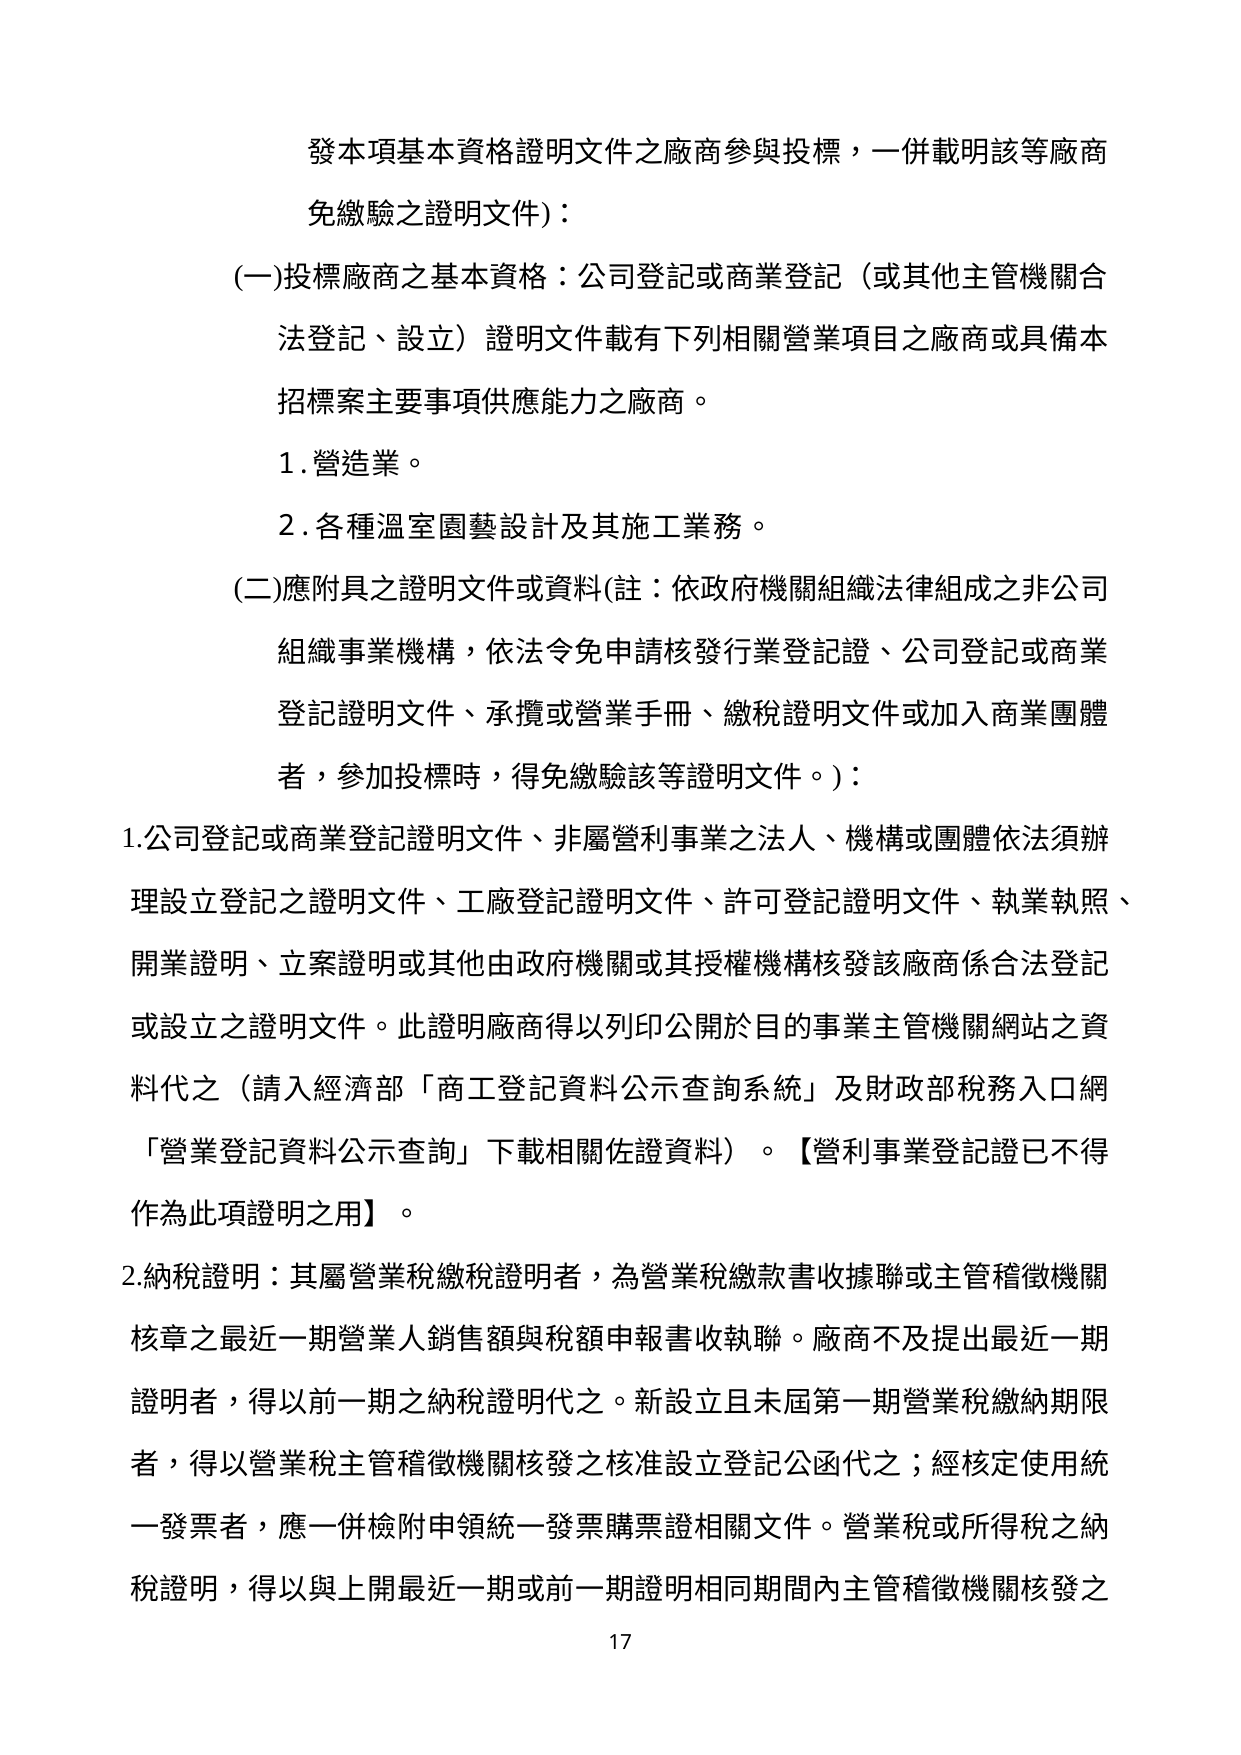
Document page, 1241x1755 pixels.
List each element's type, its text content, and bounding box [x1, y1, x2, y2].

text 2.各種溫室園藝設計及其施工業務。 [142, 483, 1110, 545]
text (二)應附具之證明文件或資料(註：依政府機關組織法律組成之非公司組織事業機構，依法令免申請核發行業登記證、公司登記或商業登記證明文件、承攬或營業手冊、繳稅證明文件或加入商業團體者，參加投標時，得免繳驗該等證明文件。)： [233, 545, 1110, 795]
list 發本項基本資格證明文件之廠商參與投標，一併載明該等廠商免繳驗之證明文件)： [130, 108, 1110, 233]
text 1.公司登記或商業登記證明文件、非屬營利事業之法人、機構或團體依法須辦理設立登記之證明文件、工廠登記證明文件、許可登記證明文件、執業執照、開業證明、立案證明或其他由政府機關或其授權機構核發該廠商係合法登記或設立之證明文件。此證明廠商得以列印公開於目的事業主管機關網站之資料代之（請入經濟部「商工登記資料公示查詢系統」及財政部稅務入口網「營業登記資料公示查詢」下載相關佐證資料）。【營利事業登記證已不得作為此項證明之用】。 [121, 795, 1110, 1233]
text 2.納稅證明：其屬營業稅繳稅證明者，為營業稅繳款書收據聯或主管稽徵機關核章之最近一期營業人銷售額與稅額申報書收執聯。廠商不及提出最近一期證明者，得以前一期之納稅證明代之。新設立且未屆第一期營業稅繳納期限者，得以營業稅主管稽徵機關核發之核准設立登記公函代之；經核定使用統一發票者，應一併檢附申領統一發票購票證相關文件。營業稅或所得稅之納稅證明，得以與上開最近一期或前一期證明相同期間內主管稽徵機關核發之 [121, 1233, 1110, 1608]
text (一)投標廠商之基本資格：公司登記或商業登記（或其他主管機關合法登記、設立）證明文件載有下列相關營業項目之廠商或具備本招標案主要事項供應能力之廠商。 [233, 233, 1110, 420]
text 1.營造業。 [277, 420, 1110, 483]
